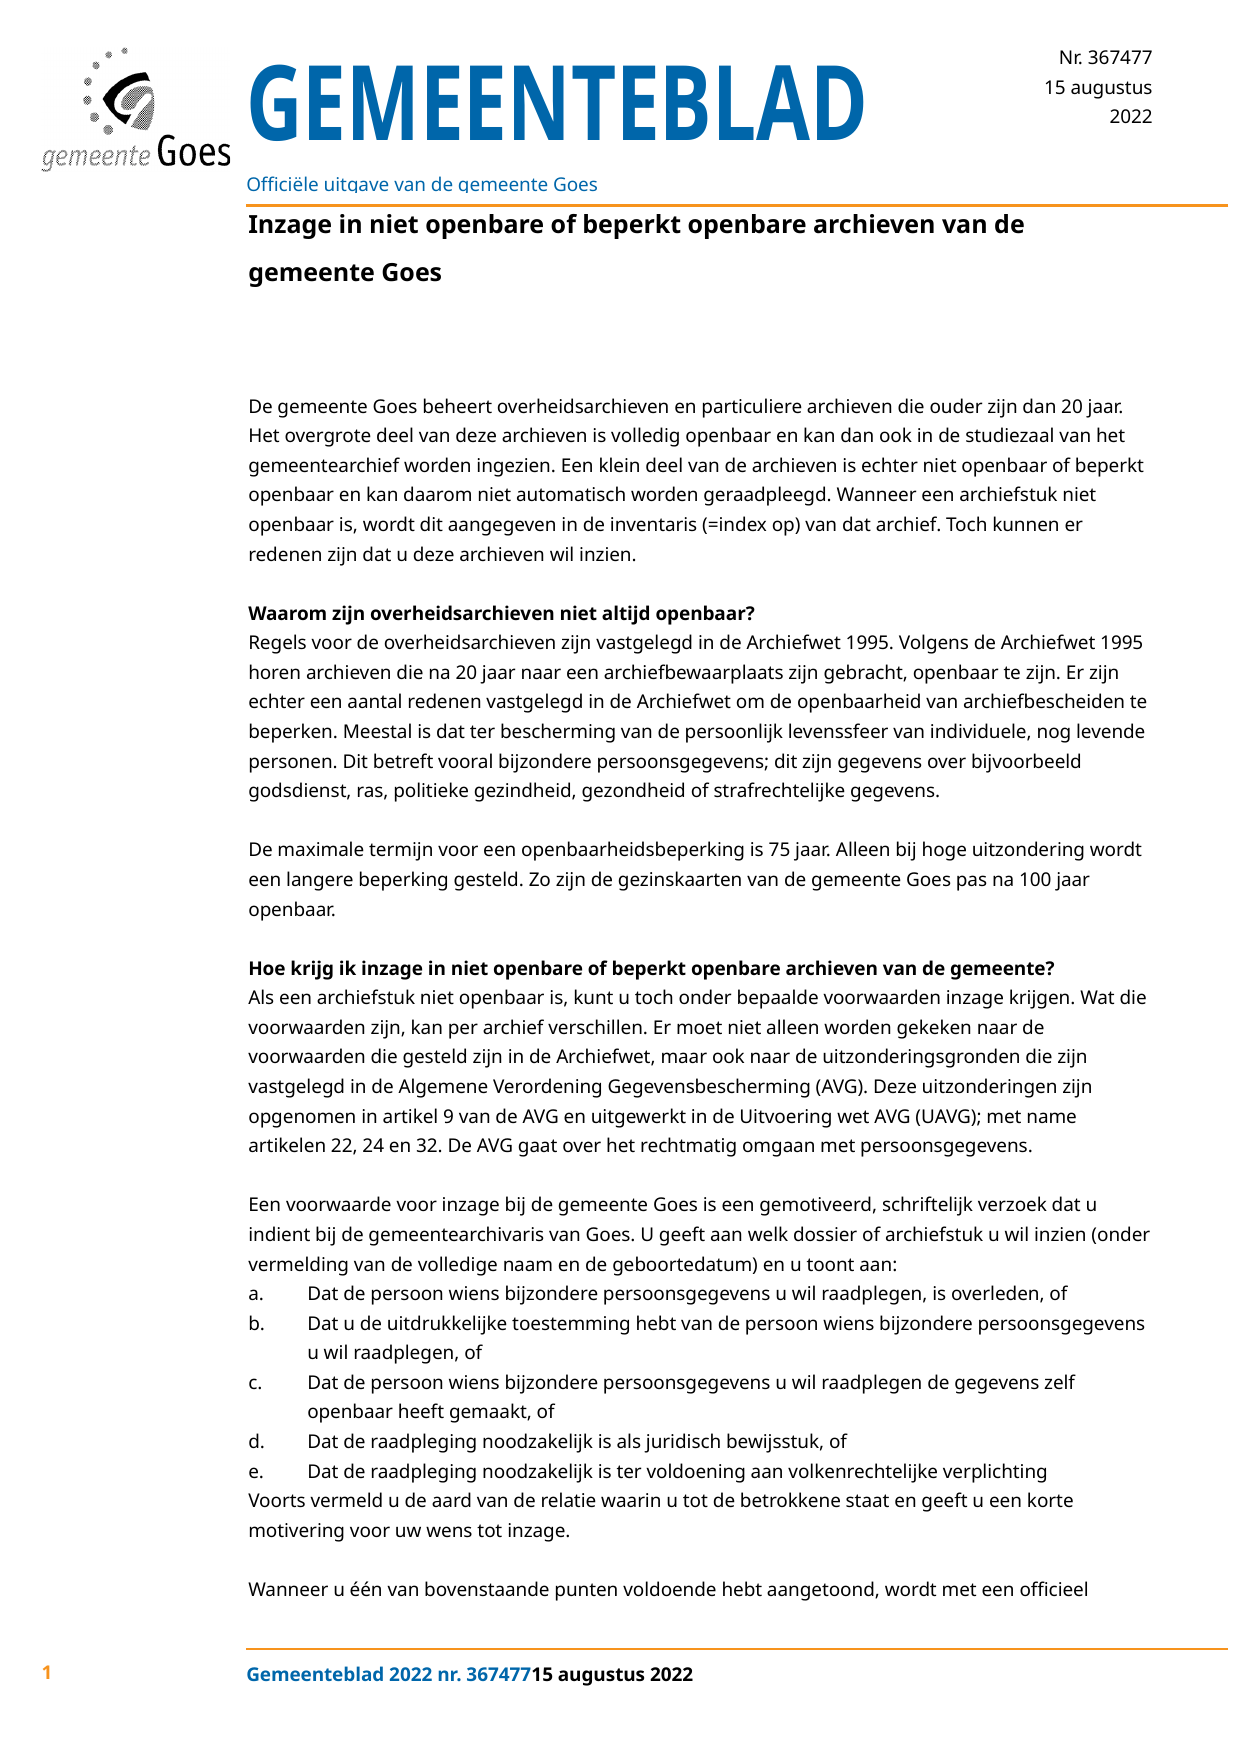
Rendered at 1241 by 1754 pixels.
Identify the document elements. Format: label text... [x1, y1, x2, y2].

list Dat de persoon wiens bijzondere persoonsgegevens u wil raadplegen, is overleden, of [248, 1280, 1152, 1306]
text Hoe krijg ik inzage in niet openbare of beperkt openbare archieven van de gemeente? [248, 955, 1152, 981]
list Dat de persoon wiens bijzondere persoonsgegevens u wil raadplegen de gegevens zelf openbaar heeft gemaakt, of [248, 1369, 1152, 1424]
text Regels voor de overheidsarchieven zijn vastgelegd in de Archiefwet 1995. Volgens de Archiefwet 1995 horen archieven die na 20 jaar naar een archiefbewaarplaats zijn gebracht, openbaar te zijn. Er zijn echter een aantal redenen vastgelegd in de Archiefwet om de openbaarheid van archiefbescheiden te beperken. Meestal is dat ter bescherming van de persoonlijk levenssfeer van individuele, nog levende personen. Dit betreft vooral bijzondere persoonsgegevens; dit zijn gegevens over bijvoorbeeld godsdienst, ras, politieke gezindheid, gezondheid of strafrechtelijke gegevens. [248, 629, 1152, 803]
list Dat de raadpleging noodzakelijk is ter voldoening aan volkenrechtelijke verplichting [248, 1458, 1152, 1484]
text Inzage in niet openbare of beperkt openbare archieven van de gemeente Goes [248, 207, 1152, 288]
text Waarom zijn overheidsarchieven niet altijd openbaar? [248, 600, 1152, 626]
text Een voorwaarde voor inzage bij de gemeente Goes is een gemotiveerd, schriftelijk verzoek dat u indient bij de gemeentearchivaris van Goes. U geeft aan welk dossier of archiefstuk u wil inzien (onder vermelding van de volledige naam en de geboortedatum) en u toont aan: [248, 1192, 1152, 1277]
list Dat u de uitdrukkelijke toestemming hebt van de persoon wiens bijzondere persoonsgegevens u wil raadplegen, of [248, 1310, 1152, 1365]
text De gemeente Goes beheert overheidsarchieven en particuliere archieven die ouder zijn dan 20 jaar. Het overgrote deel van deze archieven is volledig openbaar en kan dan ook in de studiezaal van het gemeentearchief worden ingezien. Een klein deel van de archieven is echter niet openbaar of beperkt openbaar en kan daarom niet automatisch worden geraadpleegd. Wanneer een archiefstuk niet openbaar is, wordt dit aangegeven in de inventaris (=index op) van dat archief. Toch kunnen er redenen zijn dat u deze archieven wil inzien. [248, 393, 1152, 567]
text Wanneer u één van bovenstaande punten voldoende hebt aangetoond, wordt met een officieel [248, 1576, 1152, 1602]
list Dat de raadpleging noodzakelijk is als juridisch bewijsstuk, of [248, 1428, 1152, 1454]
text De maximale termijn voor een openbaarheidsbeperking is 75 jaar. Alleen bij hoge uitzondering wordt een langere beperking gesteld. Zo zijn de gezinskaarten van de gemeente Goes pas na 100 jaar openbaar. [248, 837, 1152, 922]
text Als een archiefstuk niet openbaar is, kunt u toch onder bepaalde voorwaarden inzage krijgen. Wat die voorwaarden zijn, kan per archief verschillen. Er moet niet alleen worden gekeken naar de voorwaarden die gesteld zijn in de Archiefwet, maar ook naar de uitzonderingsgronden die zijn vastgelegd in de Algemene Verordening Gegevensbescherming (AVG). Deze uitzonderingen zijn opgenomen in artikel 9 van de AVG en uitgewerkt in de Uitvoering wet AVG (UAVG); met name artikelen 22, 24 en 32. De AVG gaat over het rechtmatig omgaan met persoonsgegevens. [248, 984, 1152, 1158]
text Voorts vermeld u de aard van de relatie waarin u tot de betrokkene staat en geeft u een korte motivering voor uw wens tot inzage. [248, 1487, 1152, 1543]
picture [41, 47, 231, 172]
